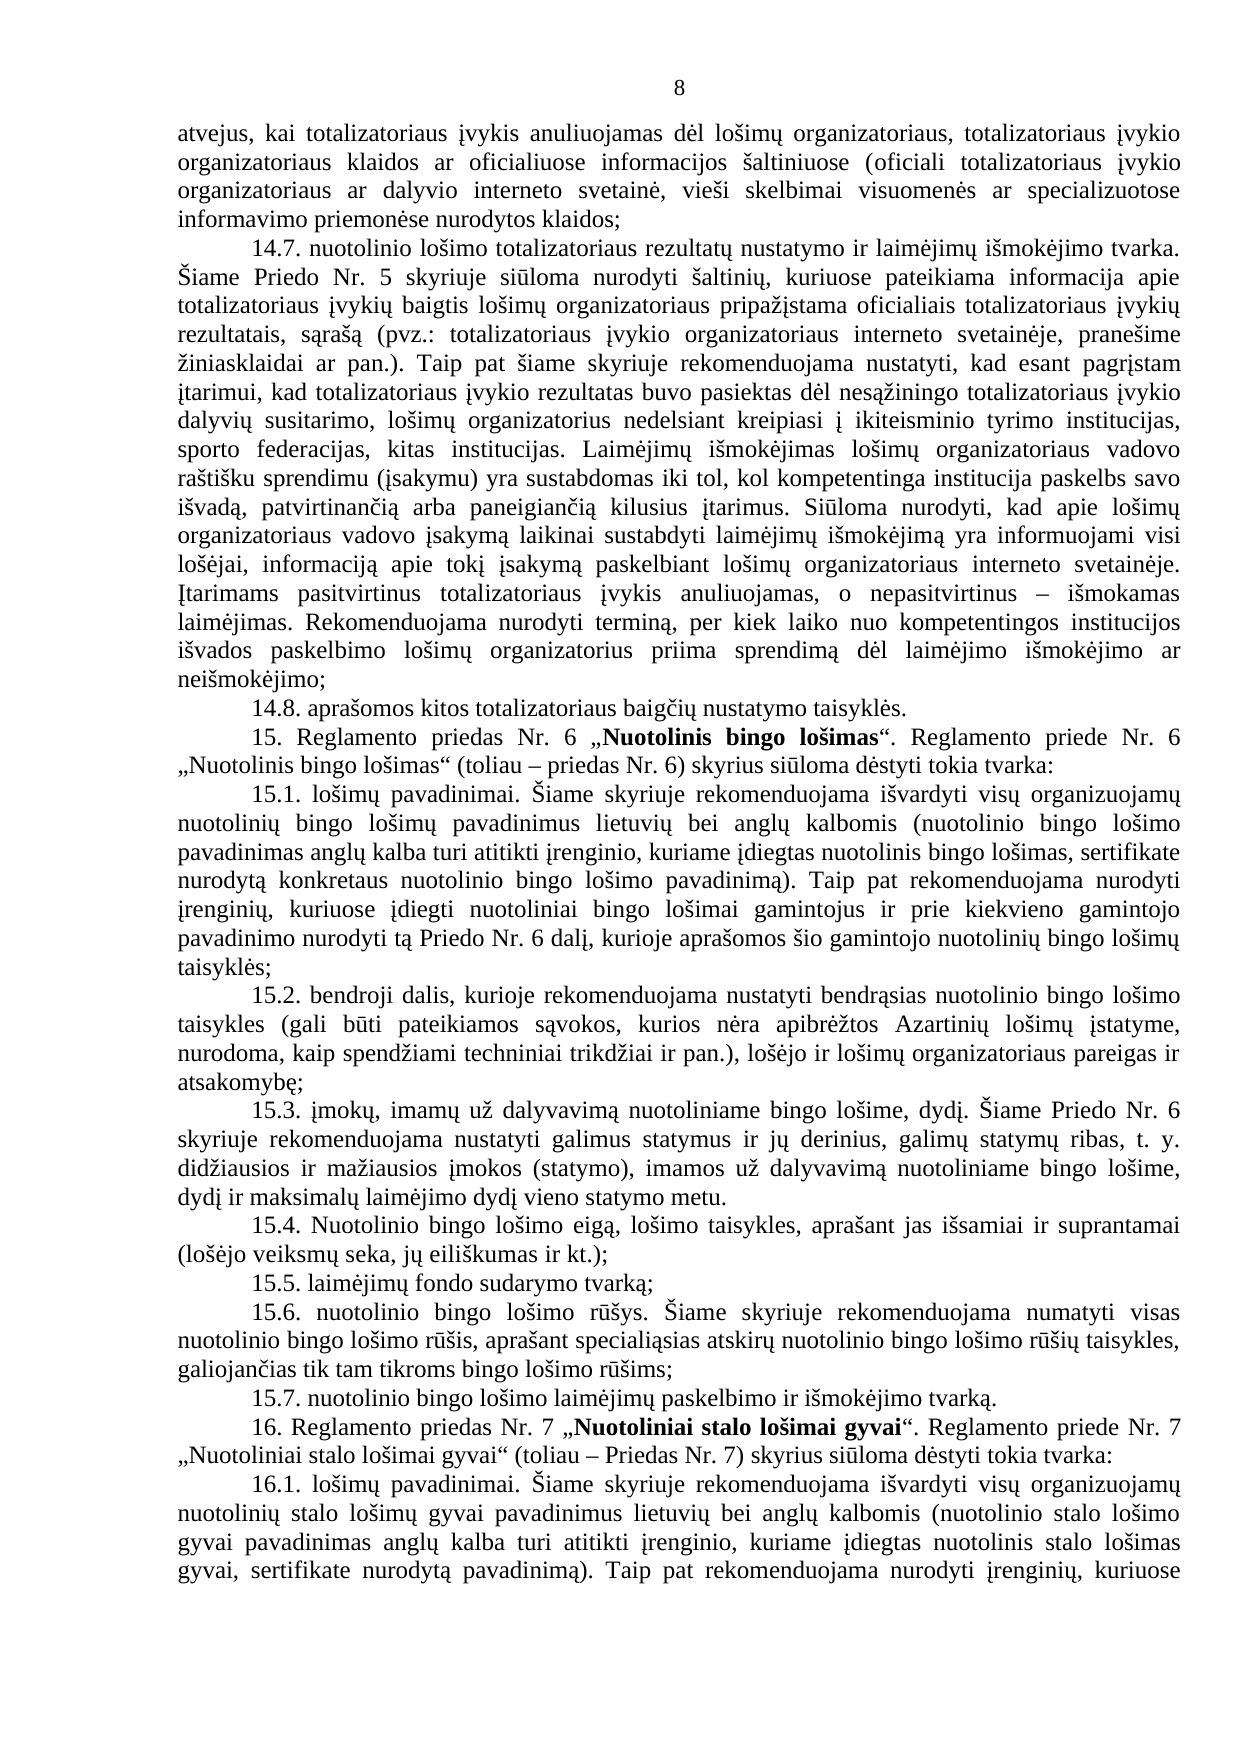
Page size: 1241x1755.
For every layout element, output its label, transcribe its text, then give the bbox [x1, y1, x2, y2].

text 15.5. laimėjimų fondo sudarymo tvarką; [177, 1268, 1181, 1297]
text 16. Reglamento priedas Nr. 7 „Nuotoliniai stalo lošimai gyvai“. Reglamento priede Nr. 7 „Nuotoliniai stalo lošimai gyvai“ (toliau – Priedas Nr. 7) skyrius siūloma dėstyti tokia tvarka: [177, 1412, 1181, 1469]
text 16.1. lošimų pavadinimai. Šiame skyriuje rekomenduojama išvardyti visų organizuojamų nuotolinių stalo lošimų gyvai pavadinimus lietuvių bei anglų kalbomis (nuotolinio stalo lošimo gyvai pavadinimas anglų kalba turi atitikti įrenginio, kuriame įdiegtas nuotolinis stalo lošimas gyvai, sertifikate nurodytą pavadinimą). Taip pat rekomenduojama nurodyti įrenginių, kuriuose [177, 1469, 1181, 1584]
text 14.8. aprašomos kitos totalizatoriaus baigčių nustatymo taisyklės. [177, 693, 1181, 722]
text 15.3. įmokų, imamų už dalyvavimą nuotoliniame bingo lošime, dydį. Šiame Priedo Nr. 6 skyriuje rekomenduojama nustatyti galimus statymus ir jų derinius, galimų statymų ribas, t. y. didžiausios ir mažiausios įmokos (statymo), imamos už dalyvavimą nuotoliniame bingo lošime, dydį ir maksimalų laimėjimo dydį vieno statymo metu. [177, 1096, 1181, 1211]
text 15.7. nuotolinio bingo lošimo laimėjimų paskelbimo ir išmokėjimo tvarką. [177, 1383, 1181, 1412]
text 15.6. nuotolinio bingo lošimo rūšys. Šiame skyriuje rekomenduojama numatyti visas nuotolinio bingo lošimo rūšis, aprašant specialiąsias atskirų nuotolinio bingo lošimo rūšių taisykles, galiojančias tik tam tikroms bingo lošimo rūšims; [177, 1297, 1181, 1383]
text 15.4. Nuotolinio bingo lošimo eigą, lošimo taisykles, aprašant jas išsamiai ir suprantamai (lošėjo veiksmų seka, jų eiliškumas ir kt.); [177, 1211, 1181, 1268]
text 15. Reglamento priedas Nr. 6 „Nuotolinis bingo lošimas“. Reglamento priede Nr. 6 „Nuotolinis bingo lošimas“ (toliau – priedas Nr. 6) skyrius siūloma dėstyti tokia tvarka: [177, 722, 1181, 779]
text 15.2. bendroji dalis, kurioje rekomenduojama nustatyti bendrąsias nuotolinio bingo lošimo taisykles (gali būti pateikiamos sąvokos, kurios nėra apibrėžtos Azartinių lošimų įstatyme, nurodoma, kaip spendžiami techniniai trikdžiai ir pan.), lošėjo ir lošimų organizatoriaus pareigas ir atsakomybę; [177, 981, 1181, 1096]
text 15.1. lošimų pavadinimai. Šiame skyriuje rekomenduojama išvardyti visų organizuojamų nuotolinių bingo lošimų pavadinimus lietuvių bei anglų kalbomis (nuotolinio bingo lošimo pavadinimas anglų kalba turi atitikti įrenginio, kuriame įdiegtas nuotolinis bingo lošimas, sertifikate nurodytą konkretaus nuotolinio bingo lošimo pavadinimą). Taip pat rekomenduojama nurodyti įrenginių, kuriuose įdiegti nuotoliniai bingo lošimai gamintojus ir prie kiekvieno gamintojo pavadinimo nurodyti tą Priedo Nr. 6 dalį, kurioje aprašomos šio gamintojo nuotolinių bingo lošimų taisyklės; [177, 779, 1181, 981]
text atvejus, kai totalizatoriaus įvykis anuliuojamas dėl lošimų organizatoriaus, totalizatoriaus įvykio organizatoriaus klaidos ar oficialiuose informacijos šaltiniuose (oficiali totalizatoriaus įvykio organizatoriaus ar dalyvio interneto svetainė, vieši skelbimai visuomenės ar specializuotose informavimo priemonėse nurodytos klaidos; [177, 118, 1181, 233]
text 14.7. nuotolinio lošimo totalizatoriaus rezultatų nustatymo ir laimėjimų išmokėjimo tvarka. Šiame Priedo Nr. 5 skyriuje siūloma nurodyti šaltinių, kuriuose pateikiama informacija apie totalizatoriaus įvykių baigtis lošimų organizatoriaus pripažįstama oficialiais totalizatoriaus įvykių rezultatais, sąrašą (pvz.: totalizatoriaus įvykio organizatoriaus interneto svetainėje, pranešime žiniasklaidai ar pan.). Taip pat šiame skyriuje rekomenduojama nustatyti, kad esant pagrįstam įtarimui, kad totalizatoriaus įvykio rezultatas buvo pasiektas dėl nesąžiningo totalizatoriaus įvykio dalyvių susitarimo, lošimų organizatorius nedelsiant kreipiasi į ikiteisminio tyrimo institucijas, sporto federacijas, kitas institucijas. Laimėjimų išmokėjimas lošimų organizatoriaus vadovo raštišku sprendimu (įsakymu) yra sustabdomas iki tol, kol kompetentinga institucija paskelbs savo išvadą, patvirtinančią arba paneigiančią kilusius įtarimus. Siūloma nurodyti, kad apie lošimų organizatoriaus vadovo įsakymą laikinai sustabdyti laimėjimų išmokėjimą yra informuojami visi lošėjai, informaciją apie tokį įsakymą paskelbiant lošimų organizatoriaus interneto svetainėje. Įtarimams pasitvirtinus totalizatoriaus įvykis anuliuojamas, o nepasitvirtinus – išmokamas laimėjimas. Rekomenduojama nurodyti terminą, per kiek laiko nuo kompetentingos institucijos išvados paskelbimo lošimų organizatorius priima sprendimą dėl laimėjimo išmokėjimo ar neišmokėjimo; [177, 233, 1181, 693]
